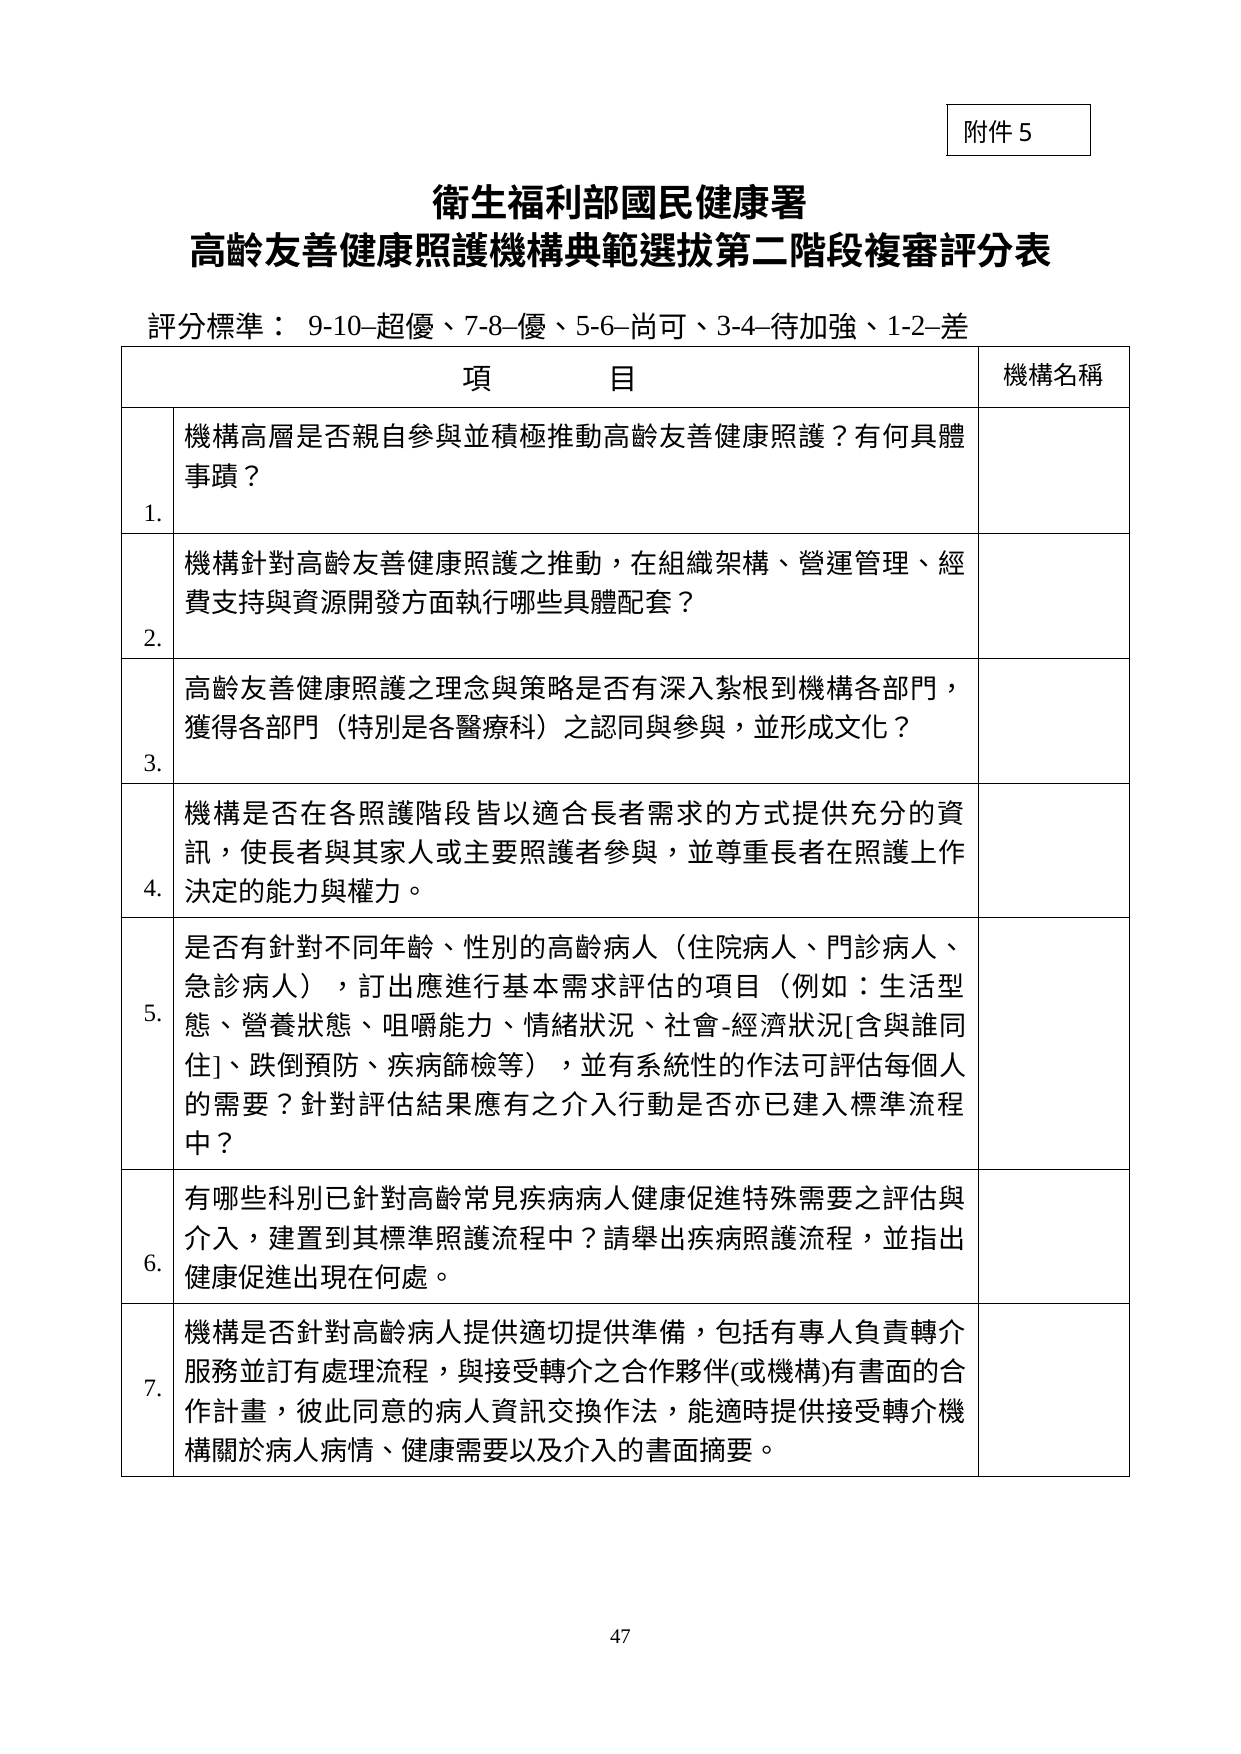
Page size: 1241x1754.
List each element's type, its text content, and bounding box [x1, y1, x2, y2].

table_cell 2. [122, 534, 173, 658]
table_cell [979, 1170, 1129, 1303]
text 評分標準： 9-10–超優、7-8–優、5-6–尚可、3-4–待加強、1-2–差 [148, 283, 1092, 346]
table_cell [979, 784, 1129, 917]
table_cell 機構針對高齡友善健康照護之推動，在組織架構、營運管理、經費支持與資源開發方面執行哪些具體配套？ [174, 534, 978, 658]
table_cell 3. [122, 659, 173, 783]
table_cell 機構是否針對高齡病人提供適切提供準備，包括有專人負責轉介服務並訂有處理流程，與接受轉介之合作夥伴(或機構)有書面的合作計畫，彼此同意的病人資訊交換作法，能適時提供接受轉介機構關於病人病情、健康需要以及介入的書面摘要。 [174, 1304, 978, 1476]
table_header 項 目 [122, 347, 978, 407]
table_cell 4. [122, 784, 173, 917]
text [948, 105, 1090, 155]
table_cell 1. [122, 408, 173, 533]
table_cell 是否有針對不同年齡、性別的高齡病人（住院病人、門診病人、急診病人），訂出應進行基本需求評估的項目（例如：生活型態、營養狀態、咀嚼能力、情緒狀況、社會-經濟狀況[含與誰同住]、跌倒預防、疾病篩檢等），並有系統性的作法可評估每個人的需要？針對評估結果應有之介入行動是否亦已建入標準流程中？ [174, 918, 978, 1169]
text 衛生福利部國民健康署 [148, 158, 1092, 221]
table_cell 7. [122, 1304, 173, 1476]
table_cell 5. [122, 918, 173, 1169]
table_cell [979, 918, 1129, 1169]
text 附件5 [963, 113, 1075, 147]
table_cell [979, 659, 1129, 783]
table_cell [979, 408, 1129, 533]
table_cell 機構是否在各照護階段皆以適合長者需求的方式提供充分的資訊，使長者與其家人或主要照護者參與，並尊重長者在照護上作決定的能力與權力。 [174, 784, 978, 917]
text 高齡友善健康照護機構典範選拔第二階段複審評分表 [148, 221, 1092, 275]
table_header 機構名稱 [979, 347, 1129, 407]
table_cell 有哪些科別已針對高齡常見疾病病人健康促進特殊需要之評估與介入，建置到其標準照護流程中？請舉出疾病照護流程，並指出健康促進出現在何處。 [174, 1170, 978, 1303]
table_cell [979, 1304, 1129, 1476]
table_cell 高齡友善健康照護之理念與策略是否有深入紮根到機構各部門，獲得各部門（特別是各醫療科）之認同與參與，並形成文化？ [174, 659, 978, 783]
table_cell [979, 534, 1129, 658]
table_cell 6. [122, 1170, 173, 1303]
table_cell 機構高層是否親自參與並積極推動高齡友善健康照護？有何具體事蹟？ [174, 408, 978, 533]
